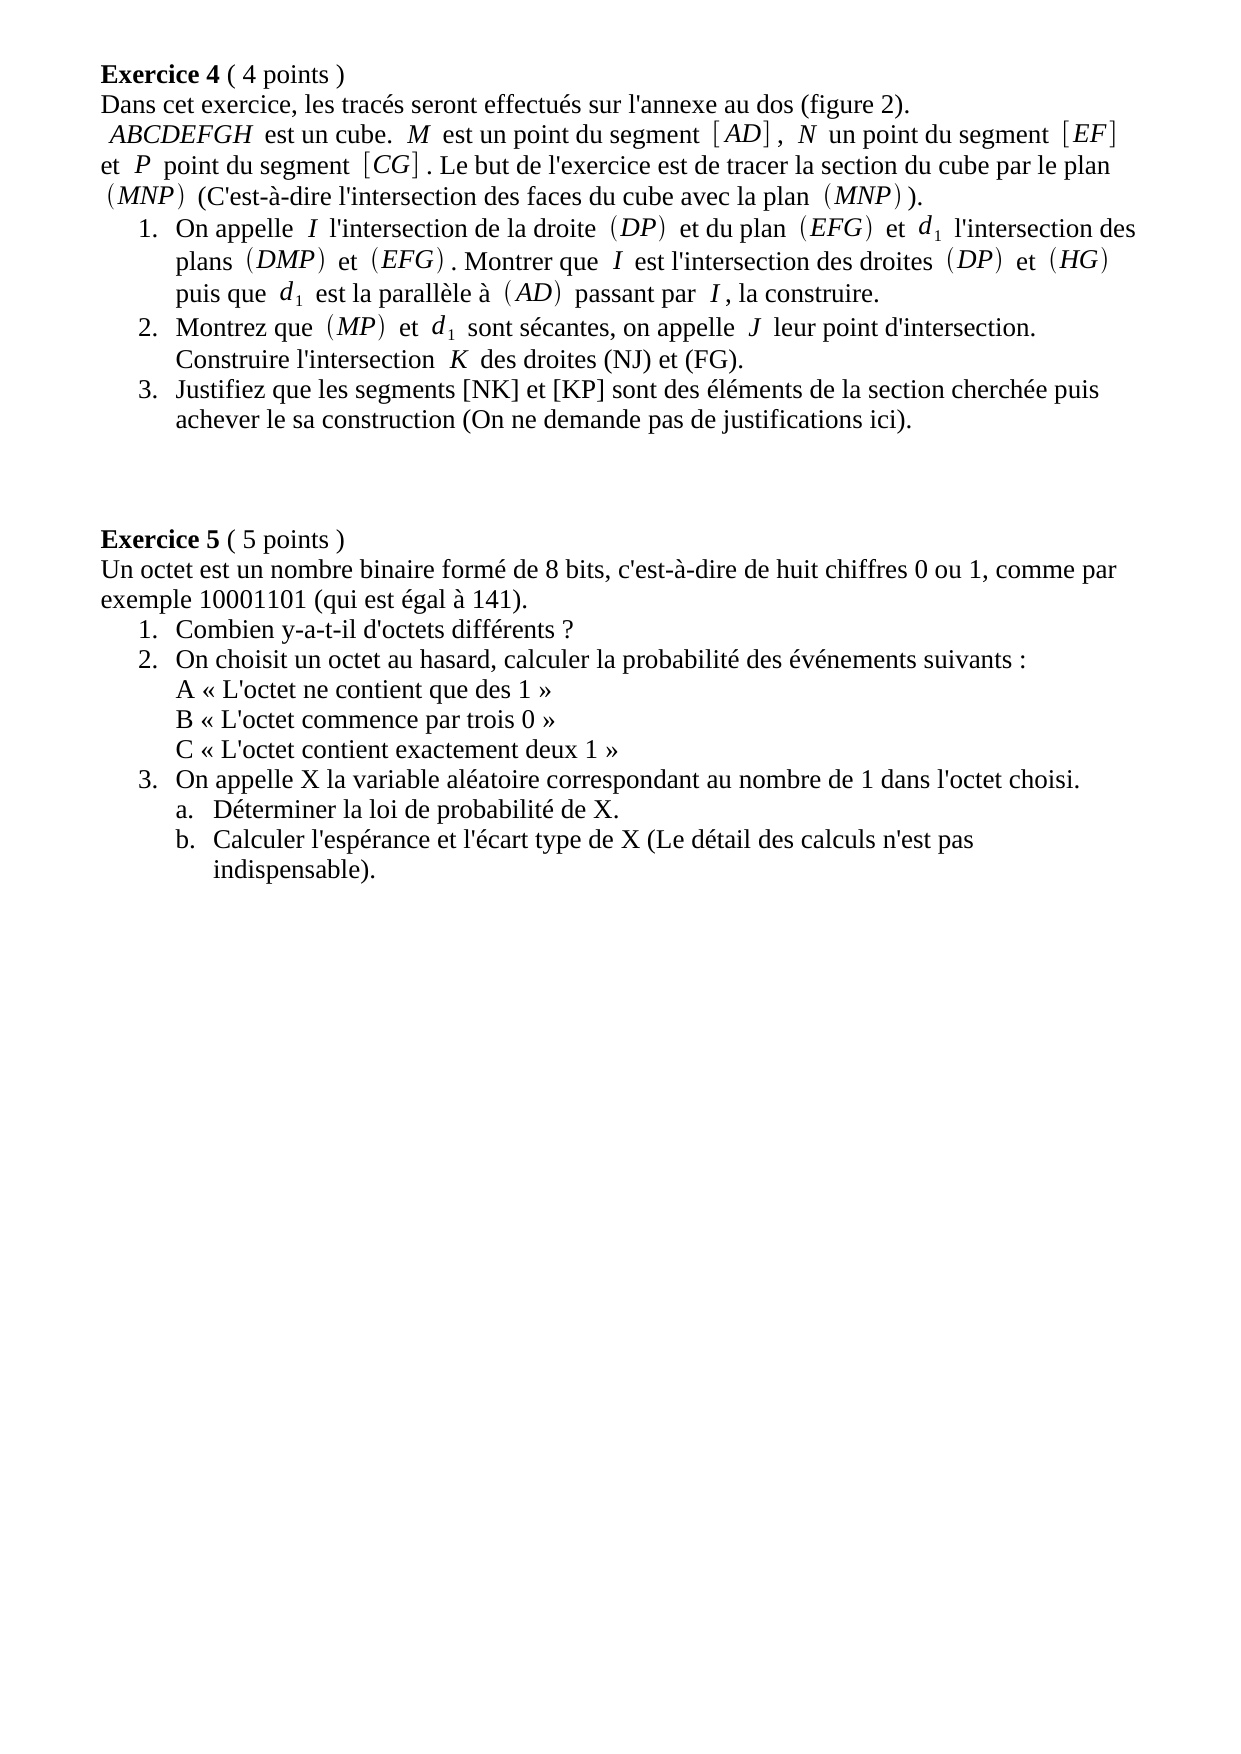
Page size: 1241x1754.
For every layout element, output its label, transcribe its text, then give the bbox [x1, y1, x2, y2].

list On appelle X la variable aléatoire correspondant au nombre de 1 dans l'octet choisi. [138, 764, 1140, 794]
list Justifiez que les segments [NK] et [KP] sont des éléments de la section cherchée puis achever le sa construction (On ne demande pas de justifications ici). [138, 374, 1140, 524]
text Exercice 5 ( 5 points ) [100, 524, 1140, 554]
list Montrez que et sont sécantes, on appelle leur point d'intersection. Construire l'intersection des droites (NJ) et (FG). [138, 311, 1140, 374]
text Un octet est un nombre binaire formé de 8 bits, c'est-à-dire de huit chiffres 0 ou 1, comme par exemple 10001101 (qui est égal à 141). [100, 554, 1140, 614]
text est un cube. est un point du segment , un point du segment et point du segment . Le but de l'exercice est de tracer la section du cube par le plan (C'est-à-dire l'intersection des faces du cube avec la plan ). [100, 119, 1140, 212]
list Combien y-a-t-il d'octets différents ? [138, 614, 1140, 644]
list Calculer l'espérance et l'écart type de X (Le détail des calculs n'est pas indispensable). [175, 824, 1140, 974]
list On appelle l'intersection de la droite et du plan et l'intersection des plans et . Montrer que est l'intersection des droites et puis que est la parallèle à passant par , la construire. [138, 212, 1140, 311]
list On choisit un octet au hasard, calculer la probabilité des événements suivants : A « L'octet ne contient que des 1 » B « L'octet commence par trois 0 » C « L'octet contient exactement deux 1 » [138, 644, 1140, 764]
list Déterminer la loi de probabilité de X. [175, 794, 1140, 824]
subtitle Exercice 4 ( 4 points ) Dans cet exercice, les tracés seront effectués sur l'annexe au dos (figure 2). [100, 59, 1140, 119]
